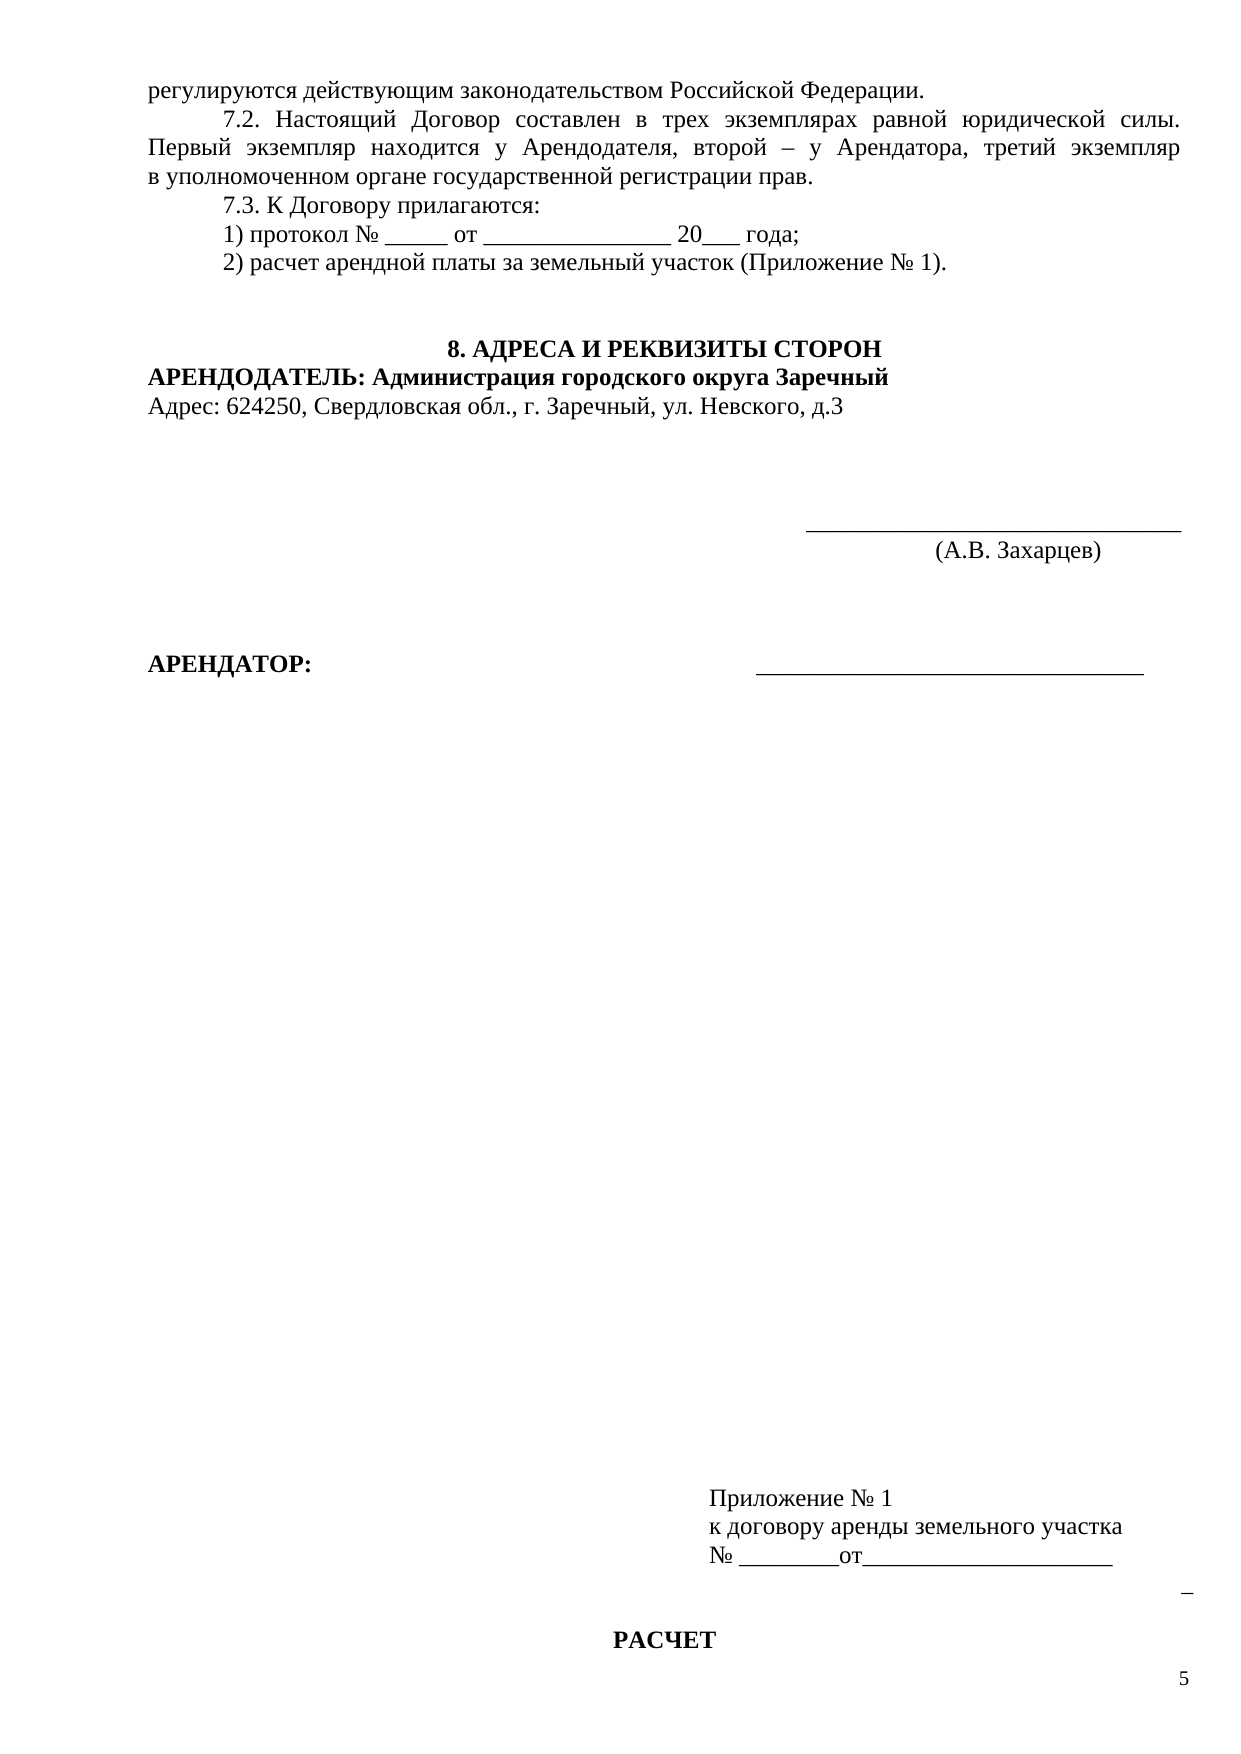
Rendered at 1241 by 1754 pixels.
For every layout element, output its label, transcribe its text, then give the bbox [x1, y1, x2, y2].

text 2) расчет арендной платы за земельный участок (Приложение № 1). [148, 247, 1181, 276]
text Адрес: 624250, Свердловская обл., г. Заречный, ул. Невского, д.3 [148, 391, 1181, 420]
text Приложение № 1 [709, 1483, 1181, 1511]
text АРЕНДАТОР: _______________________________ [148, 649, 1181, 678]
text РАСЧЕТ [148, 1625, 1181, 1654]
text 8. АДРЕСА И РЕКВИЗИТЫ СТОРОН [148, 334, 1181, 362]
text 7.3. К Договору прилагаются: [148, 190, 1181, 219]
text 1) протокол № _____ от _______________ 20___ года; [148, 219, 1181, 247]
text № ________от____________________ [709, 1540, 1181, 1569]
text регулируются действующим законодательством Российской Федерации. [148, 75, 1181, 104]
text (А.В. Захарцев) [935, 535, 1181, 564]
text к договору аренды земельного участка [709, 1511, 1181, 1540]
text _ [738, 1569, 1181, 1596]
text АРЕНДОДАТЕЛЬ: Администрация городского округа Заречный [148, 362, 1181, 391]
text ______________________________ [148, 506, 1181, 535]
text 7.2. Настоящий Договор составлен в трех экземплярах равной юридической силы. Первый экземпляр находится у Арендодателя, второй – у Арендатора, третий экземпляр в уполномоченном органе государственной регистрации прав. [148, 104, 1181, 190]
